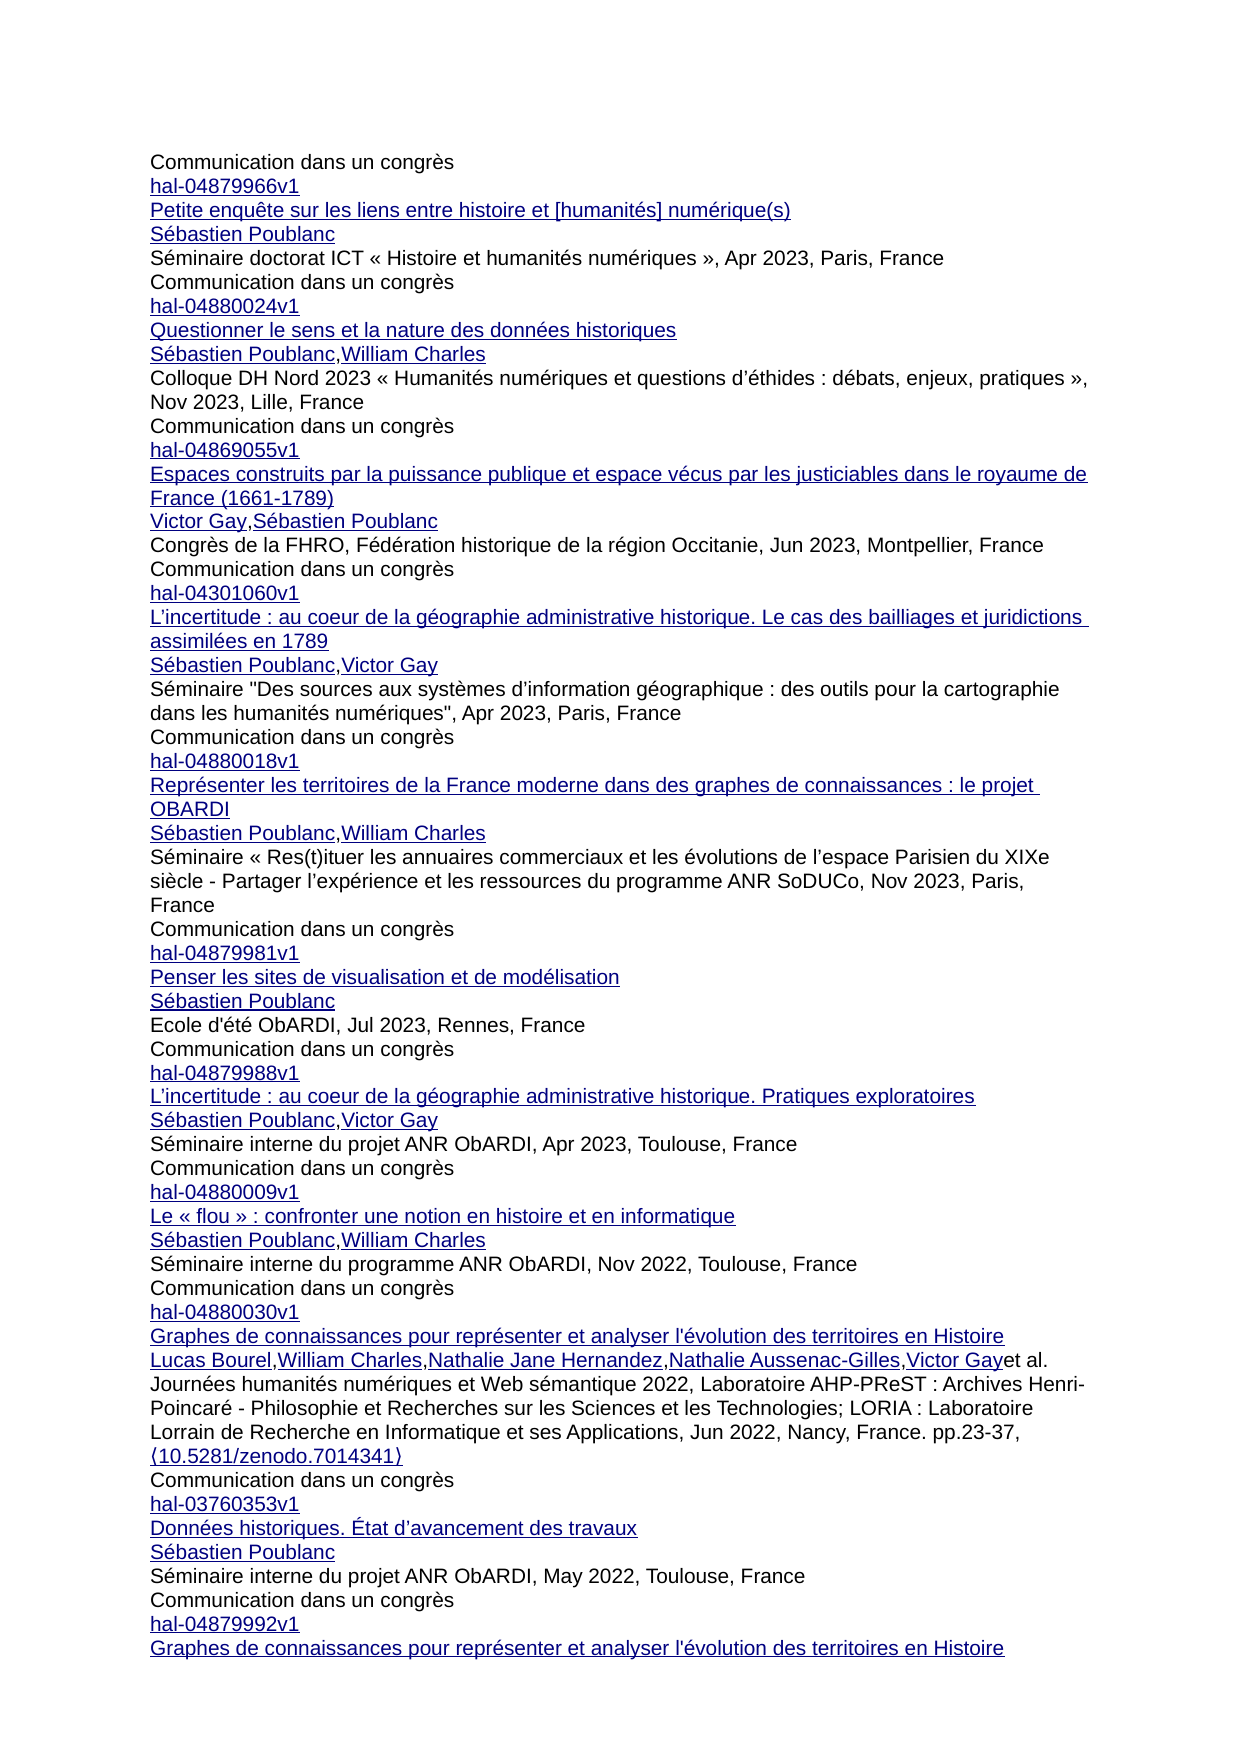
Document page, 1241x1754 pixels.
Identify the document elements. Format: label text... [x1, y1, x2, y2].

table_cell Penser les sites de visualisation et de modélisation Sébastien Poublanc Ecole d'été ObARDI, Jul 2023, Rennes, France Communication dans un congrès hal-04879988v1 [150, 965, 1090, 1084]
table_cell Le « flou » : confronter une notion en histoire et en informatique Sébastien Poublanc,William Charles Séminaire interne du programme ANR ObARDI, Nov 2022, Toulouse, France Communication dans un congrès hal-04880030v1 [150, 1204, 1090, 1324]
table_cell Espaces construits par la puissance publique et espace vécus par les justiciables dans le royaume de France (1661-1789) Victor Gay,Sébastien Poublanc Congrès de la FHRO, Fédération historique de la région Occitanie, Jun 2023, Montpellier, France Communication dans un congrès hal-04301060v1 [150, 461, 1090, 605]
table_cell Questionner le sens et la nature des données historiques Sébastien Poublanc,William Charles Colloque DH Nord 2023 « Humanités numériques et questions d’éthides : débats, enjeux, pratiques », Nov 2023, Lille, France Communication dans un congrès hal-04869055v1 [150, 318, 1090, 461]
table_cell Petite enquête sur les liens entre histoire et [humanités] numérique(s) Sébastien Poublanc Séminaire doctorat ICT « Histoire et humanités numériques », Apr 2023, Paris, France Communication dans un congrès hal-04880024v1 [150, 198, 1090, 318]
table_cell Représenter les territoires de la France moderne dans des graphes de connaissances : le projet OBARDI Sébastien Poublanc,William Charles Séminaire « Res(t)ituer les annuaires commerciaux et les évolutions de l’espace Parisien du XIXe siècle - Partager l’expérience et les ressources du programme ANR SoDUCo, Nov 2023, Paris, France Communication dans un congrès hal-04879981v1 [150, 773, 1090, 964]
table_cell Graphes de connaissances pour représenter et analyser l'évolution des territoires en Histoire Lucas Bourel,William Charles,Nathalie Jane Hernandez,Nathalie Aussenac-Gilles,Victor Gayet al. Journées humanités numériques et Web sémantique 2022, Laboratoire AHP-PReST : Archives Henri-Poincaré - Philosophie et Recherches sur les Sciences et les Technologies; LORIA : Laboratoire Lorrain de Recherche en Informatique et ses Applications, Jun 2022, Nancy, France. pp.23-37, ⟨10.5281/zenodo.7014341⟩ Communication dans un congrès hal-03760353v1 [150, 1324, 1090, 1516]
table_cell L’incertitude : au coeur de la géographie administrative historique. Pratiques exploratoires Sébastien Poublanc,Victor Gay Séminaire interne du projet ANR ObARDI, Apr 2023, Toulouse, France Communication dans un congrès hal-04880009v1 [150, 1084, 1090, 1204]
table_cell L’incertitude : au coeur de la géographie administrative historique. Le cas des bailliages et juridictions assimilées en 1789 Sébastien Poublanc,Victor Gay Séminaire "Des sources aux systèmes d’information géographique : des outils pour la cartographie dans les humanités numériques", Apr 2023, Paris, France Communication dans un congrès hal-04880018v1 [150, 605, 1090, 773]
table_cell Données historiques. État d’avancement des travaux Sébastien Poublanc Séminaire interne du projet ANR ObARDI, May 2022, Toulouse, France Communication dans un congrès hal-04879992v1 [150, 1516, 1090, 1635]
table_cell Graphes de connaissances pour représenter et analyser l'évolution des territoires en Histoire [150, 1635, 1090, 1659]
table_cell Communication dans un congrès hal-04879966v1 [150, 150, 1090, 198]
